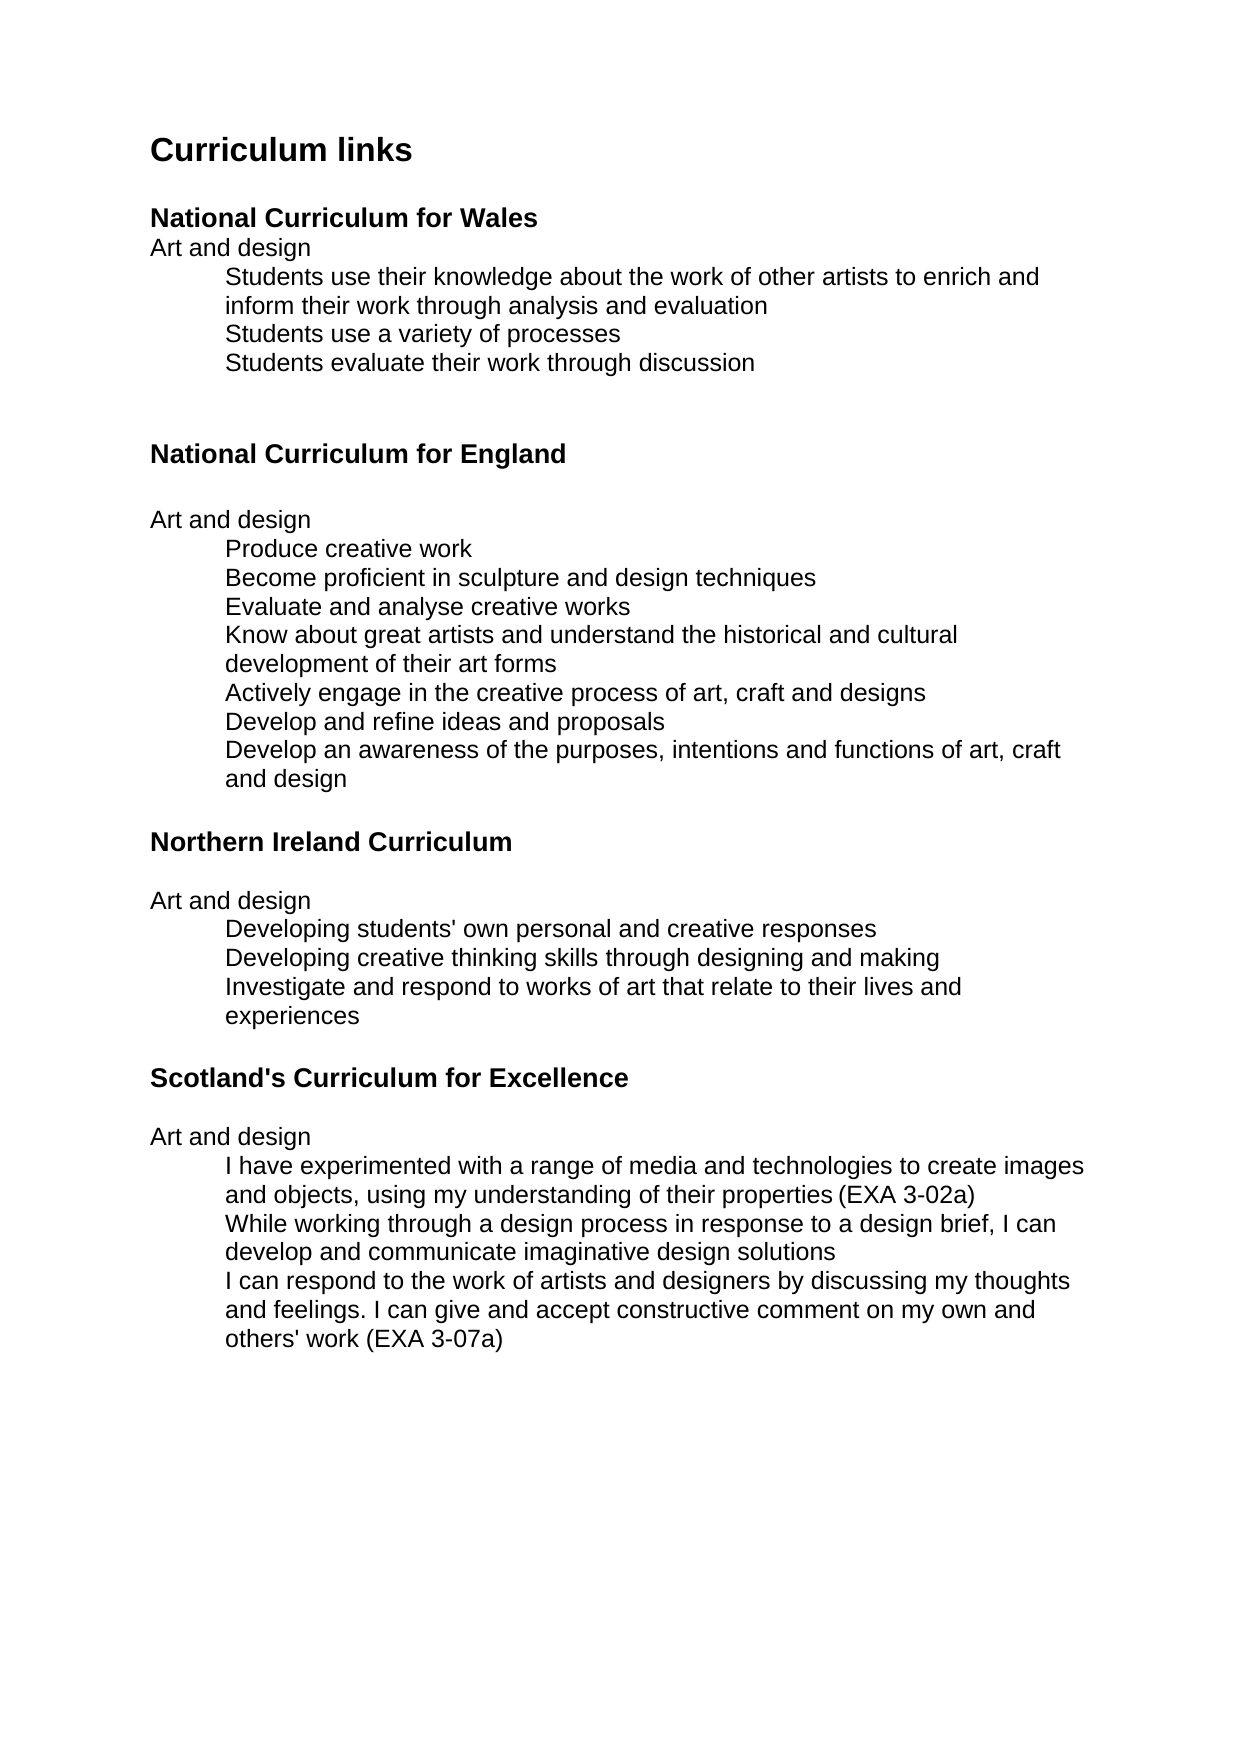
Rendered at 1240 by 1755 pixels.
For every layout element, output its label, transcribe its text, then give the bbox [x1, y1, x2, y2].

list I have experimented with a range of media and technologies to create images and objects, using my understanding of their properties (EXA 3-02a) [225, 1151, 1089, 1208]
list Developing creative thinking skills through designing and making [225, 943, 1089, 972]
list Produce creative work [225, 534, 1089, 563]
subtitle Northern Ireland Curriculum [150, 826, 1089, 857]
list I can respond to the work of artists and designers by discussing my thoughts and feelings. I can give and accept constructive comment on my own and others' work (EXA 3-07a) [225, 1266, 1089, 1352]
list Become proficient in sculpture and design techniques [225, 563, 1089, 591]
subtitle Curriculum links [150, 131, 1089, 169]
list Actively engage in the creative process of art, craft and designs [225, 678, 1089, 706]
text Art and design [150, 233, 1089, 262]
list Developing students' own personal and creative responses [225, 914, 1089, 943]
list Students use a variety of processes [225, 319, 1089, 348]
subtitle Scotland's Curriculum for Excellence [150, 1062, 1089, 1093]
list Develop and refine ideas and proposals [225, 706, 1089, 735]
list While working through a design process in response to a design brief, I can develop and communicate imaginative design solutions [225, 1208, 1089, 1266]
text Art and design [150, 886, 1089, 914]
list Know about great artists and understand the historical and cultural development of their art forms [225, 620, 1089, 678]
list Evaluate and analyse creative works [225, 591, 1089, 620]
text Art and design [150, 1122, 1089, 1151]
subtitle National Curriculum for Wales [150, 202, 1089, 233]
list Students evaluate their work through discussion [225, 348, 1089, 377]
list Develop an awareness of the purposes, intentions and functions of art, craft and design [225, 735, 1089, 793]
text Art and design [150, 505, 1089, 534]
subtitle National Curriculum for England [150, 438, 1089, 470]
list Students use their knowledge about the work of other artists to enrich and inform their work through analysis and evaluation [225, 262, 1089, 319]
list Investigate and respond to works of art that relate to their lives and experiences [225, 972, 1089, 1029]
